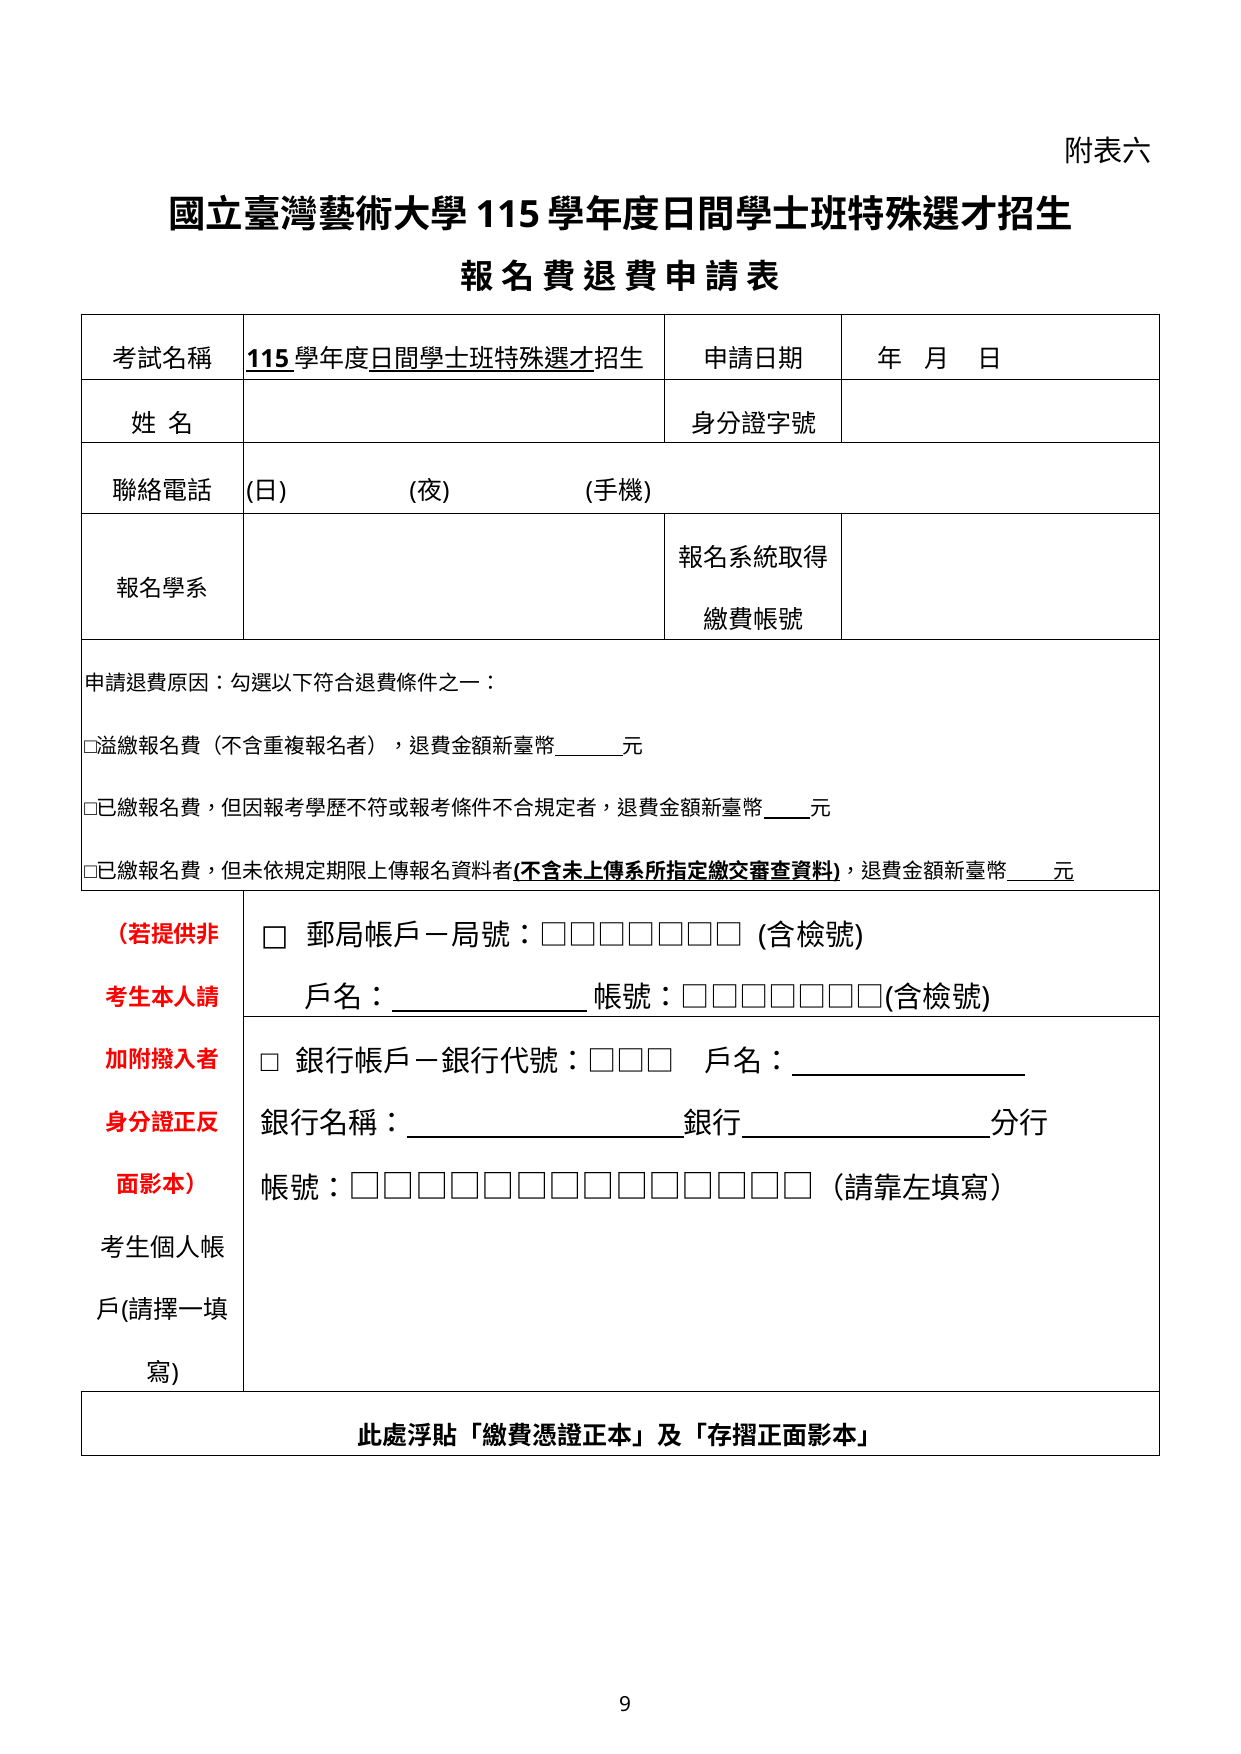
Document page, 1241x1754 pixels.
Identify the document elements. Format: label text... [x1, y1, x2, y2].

table_cell [842, 380, 1159, 442]
table_cell □ 銀行帳戶－銀行代號：□□□ 戶名： 銀行名稱： 銀行 分行 帳號：□□□□□□□□□□□□□□（請靠左填寫） [244, 1017, 1159, 1391]
table_header 年 月 日 [842, 315, 1159, 378]
table_cell 申請退費原因：勾選以下符合退費條件之一： □溢繳報名費（不含重複報名者），退費金額新臺幣 元 □已繳報名費，但因報考學歷不符或報考條件不合規定者，退費金額新臺幣 元 □已繳報名費，但未依規定期限上傳報名資料者(不含未上傳系所指定繳交審查資料)，退費金額新臺幣 元 [82, 640, 1159, 890]
table_header 申請日期 [665, 315, 841, 378]
table_cell 聯絡電話 [82, 443, 243, 513]
table_cell (日) (夜) (手機) [244, 443, 1159, 513]
text 國立臺灣藝術大學115學年度日間學士班特殊選才招生 [89, 170, 1152, 232]
table_cell [244, 380, 664, 442]
table_cell 身分證字號 [665, 380, 841, 442]
table_cell [842, 514, 1159, 639]
table_cell [244, 514, 664, 639]
table_cell 報名學系 [82, 514, 243, 639]
table_cell 報名系統取得繳費帳號 [665, 514, 841, 639]
table_header 考試名稱 [82, 315, 243, 378]
table_header 115學年度日間學士班特殊選才招生 [244, 315, 664, 378]
text 報 名 費 退 費 申 請 表 [89, 232, 1152, 295]
text 附表六 [89, 107, 1152, 170]
table_cell 此處浮貼「繳費憑證正本」及「存摺正面影本」 [82, 1392, 1159, 1454]
table_cell （若提供非考生本人請加附撥入者身分證正反面影本） 考生個人帳戶(請擇一填寫) [81, 891, 243, 1391]
table_cell 姓 名 [82, 380, 243, 442]
table_cell □ 郵局帳戶－局號：□□□□□□□ (含檢號) 戶名： 帳號：□□□□□□□(含檢號) [244, 891, 1159, 1016]
